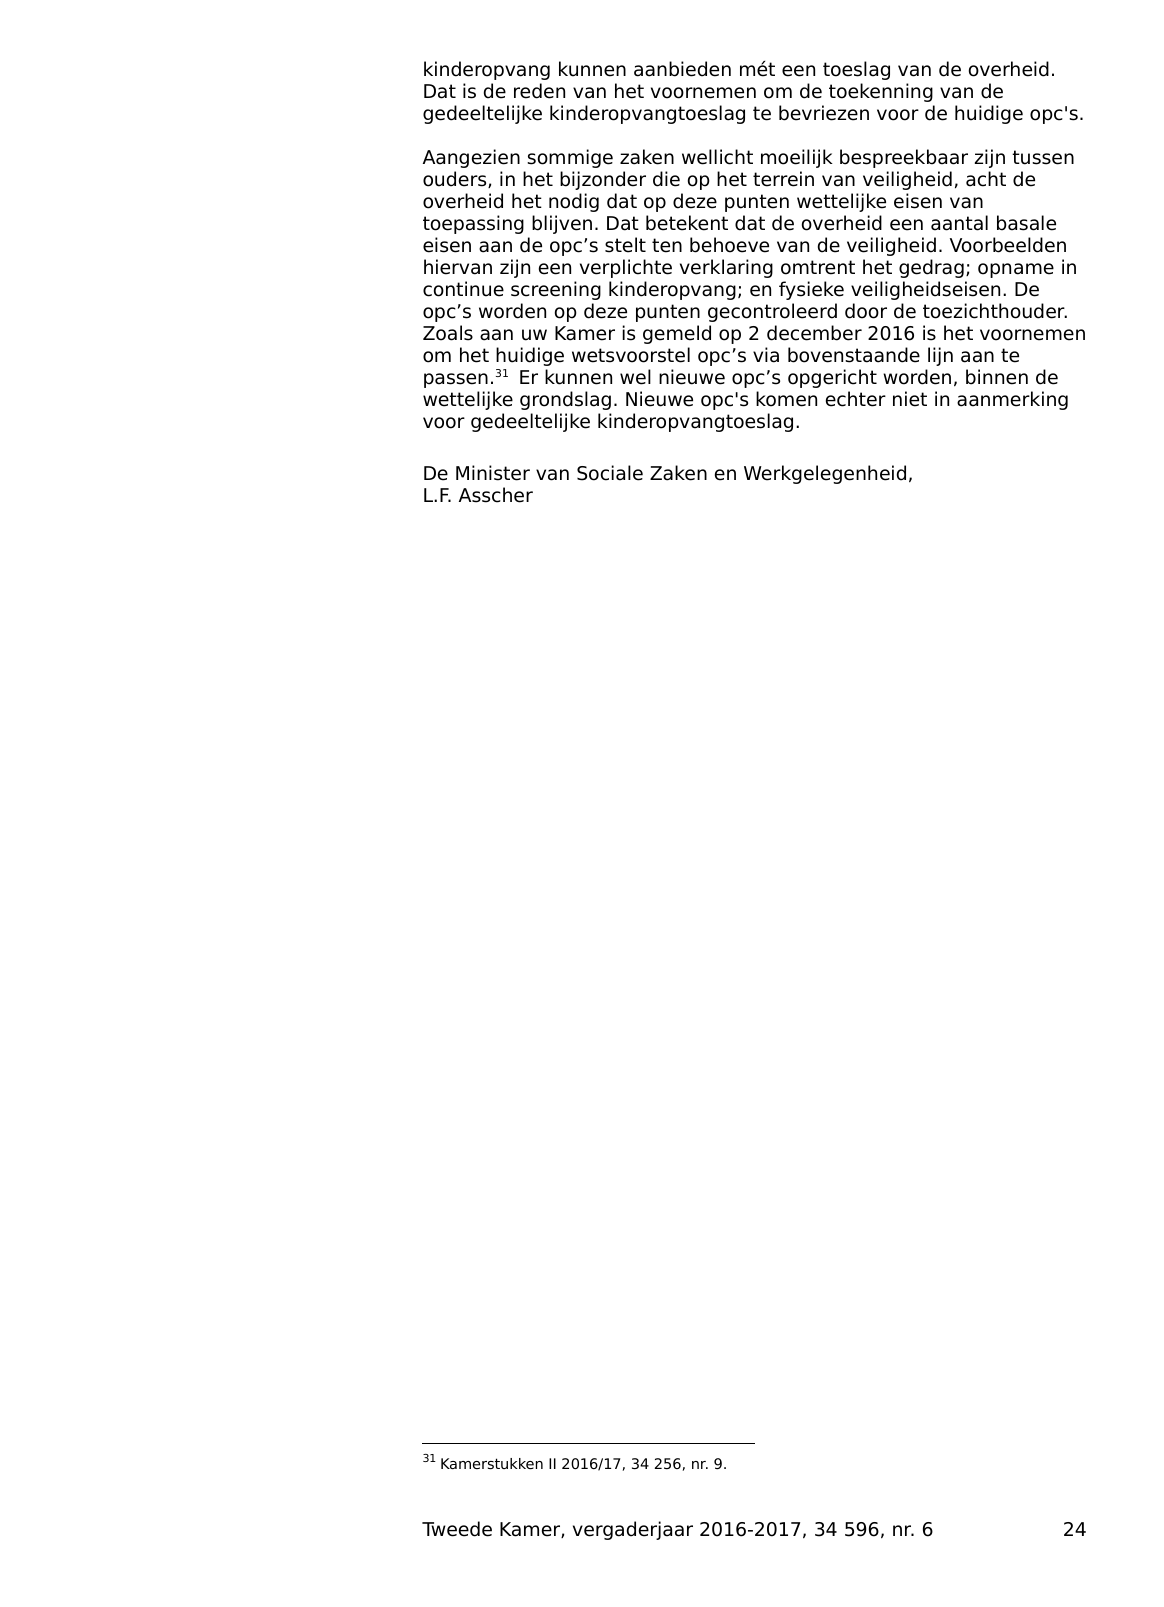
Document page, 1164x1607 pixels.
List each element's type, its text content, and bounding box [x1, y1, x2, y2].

text kinderopvang kunnen aanbieden mét een toeslag van de overheid. Dat is de reden van het voornemen om de toekenning van de gedeeltelijke kinderopvangtoeslag te bevriezen voor de huidige opc's. [422, 59, 1087, 125]
text Aangezien sommige zaken wellicht moeilijk bespreekbaar zijn tussen ouders, in het bijzonder die op het terrein van veiligheid, acht de overheid het nodig dat op deze punten wettelijke eisen van toepassing blijven. Dat betekent dat de overheid een aantal basale eisen aan de opc’s stelt ten behoeve van de veiligheid. Voorbeelden hiervan zijn een verplichte verklaring omtrent het gedrag; opname in continue screening kinderopvang; en fysieke veiligheidseisen. De opc’s worden op deze punten gecontroleerd door de toezichthouder. Zoals aan uw Kamer is gemeld op 2 december 2016 is het voornemen om het huidige wetsvoorstel opc’s via bovenstaande lijn aan te passen. Er kunnen wel nieuwe opc’s opgericht worden, binnen de wettelijke grondslag. Nieuwe opc's komen echter niet in aanmerking voor gedeeltelijke kinderopvangtoeslag. [422, 147, 1087, 433]
text Kamerstukken II 2016/17, 34 256, nr. 9. [422, 1452, 1087, 1474]
text De Minister van Sociale Zaken en Werkgelegenheid, L.F. Asscher [422, 463, 1087, 507]
